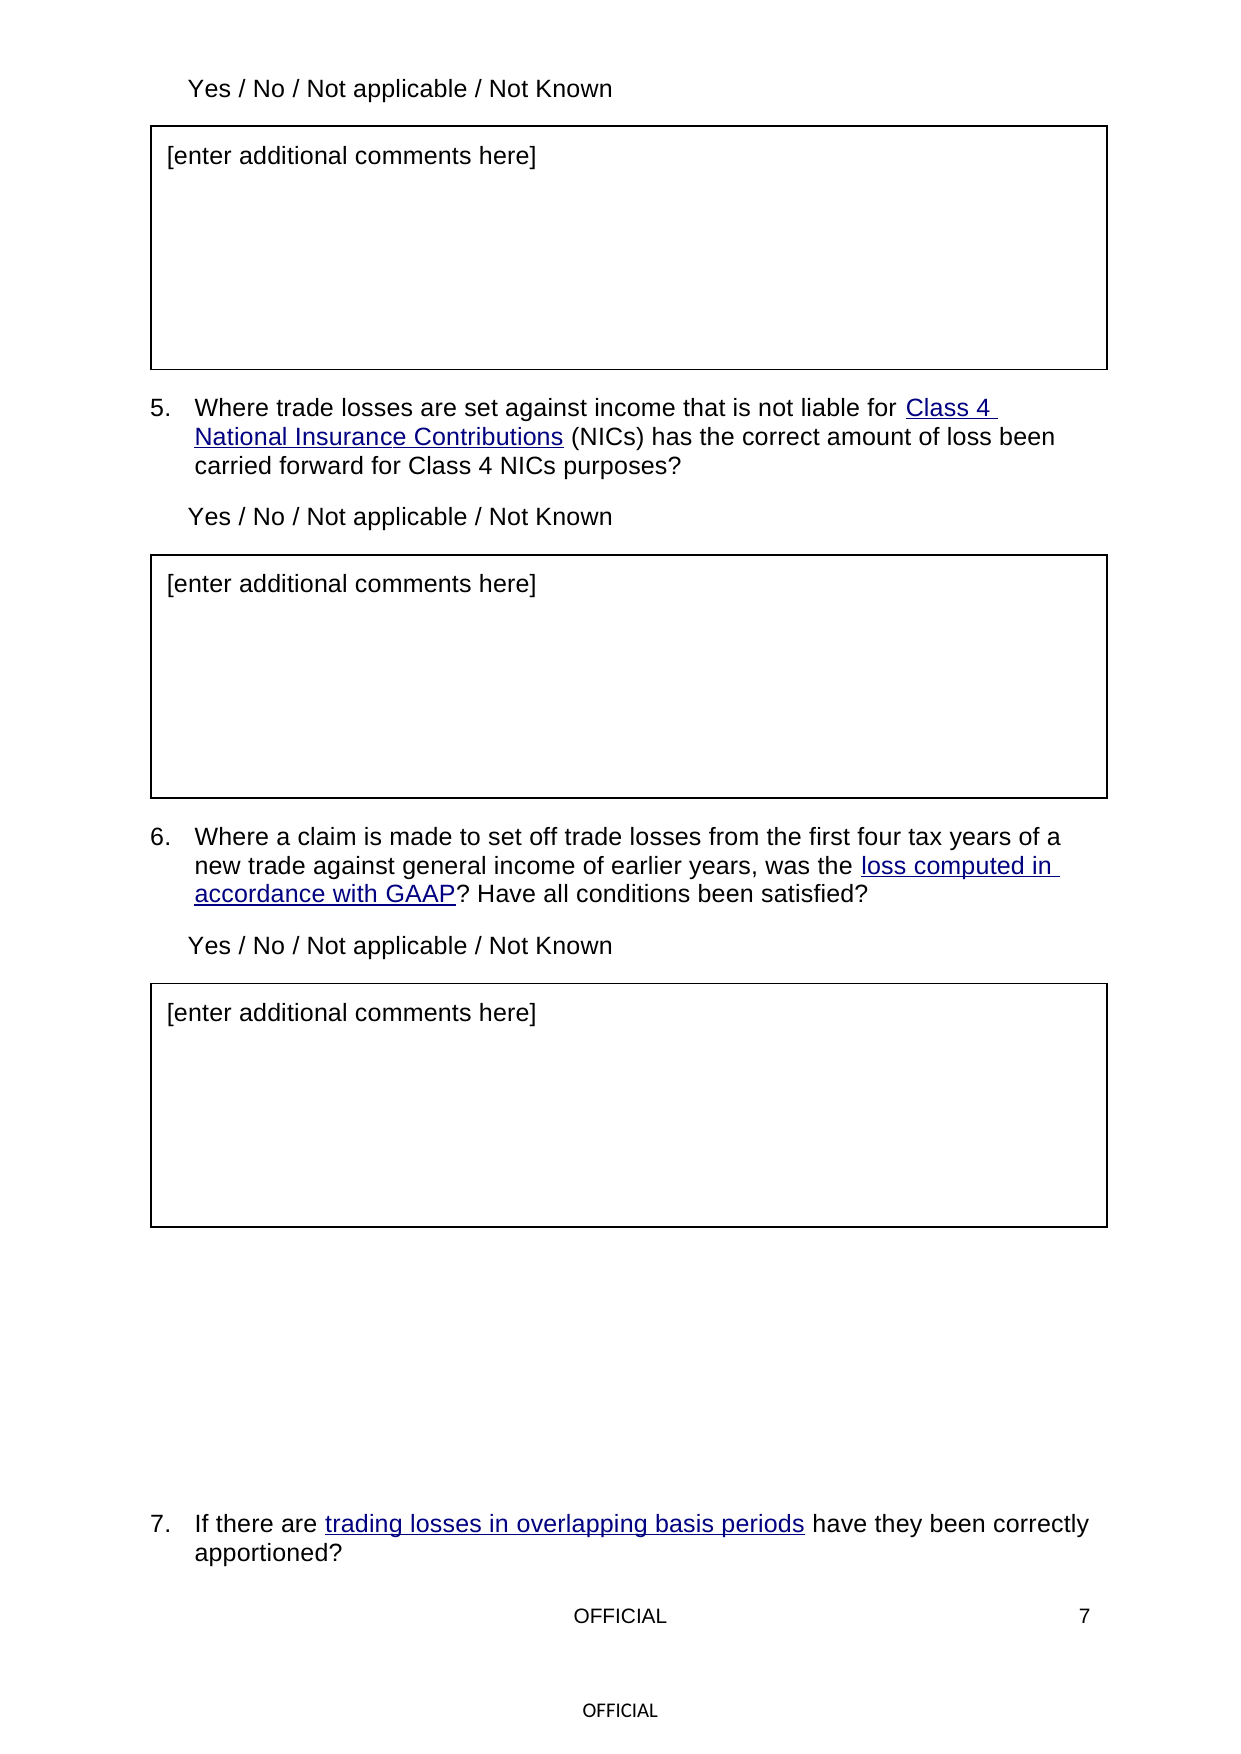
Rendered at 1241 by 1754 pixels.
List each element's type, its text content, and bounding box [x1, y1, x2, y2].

text [enter additional comments here] [167, 141, 1087, 169]
subtitle Yes / No / Not applicable / Not Known [187, 931, 1090, 960]
text [enter additional comments here] [167, 998, 1087, 1027]
subtitle Where trade losses are set against income that is not liable for Class 4 National Insurance Contributions (NICs) has the correct amount of loss been carried forward for Class 4 NICs purposes? [150, 393, 1090, 479]
subtitle Yes / No / Not applicable / Not Known [187, 502, 1090, 531]
subtitle Where a claim is made to set off trade losses from the first four tax years of a new trade against general income of earlier years, was the loss computed in accordance with GAAP? Have all conditions been satisfied? [150, 822, 1090, 908]
text [enter additional comments here] [167, 569, 1087, 598]
subtitle If there are trading losses in overlapping basis periods have they been correctly apportioned? [150, 1509, 1090, 1566]
subtitle Yes / No / Not applicable / Not Known [187, 74, 1090, 102]
